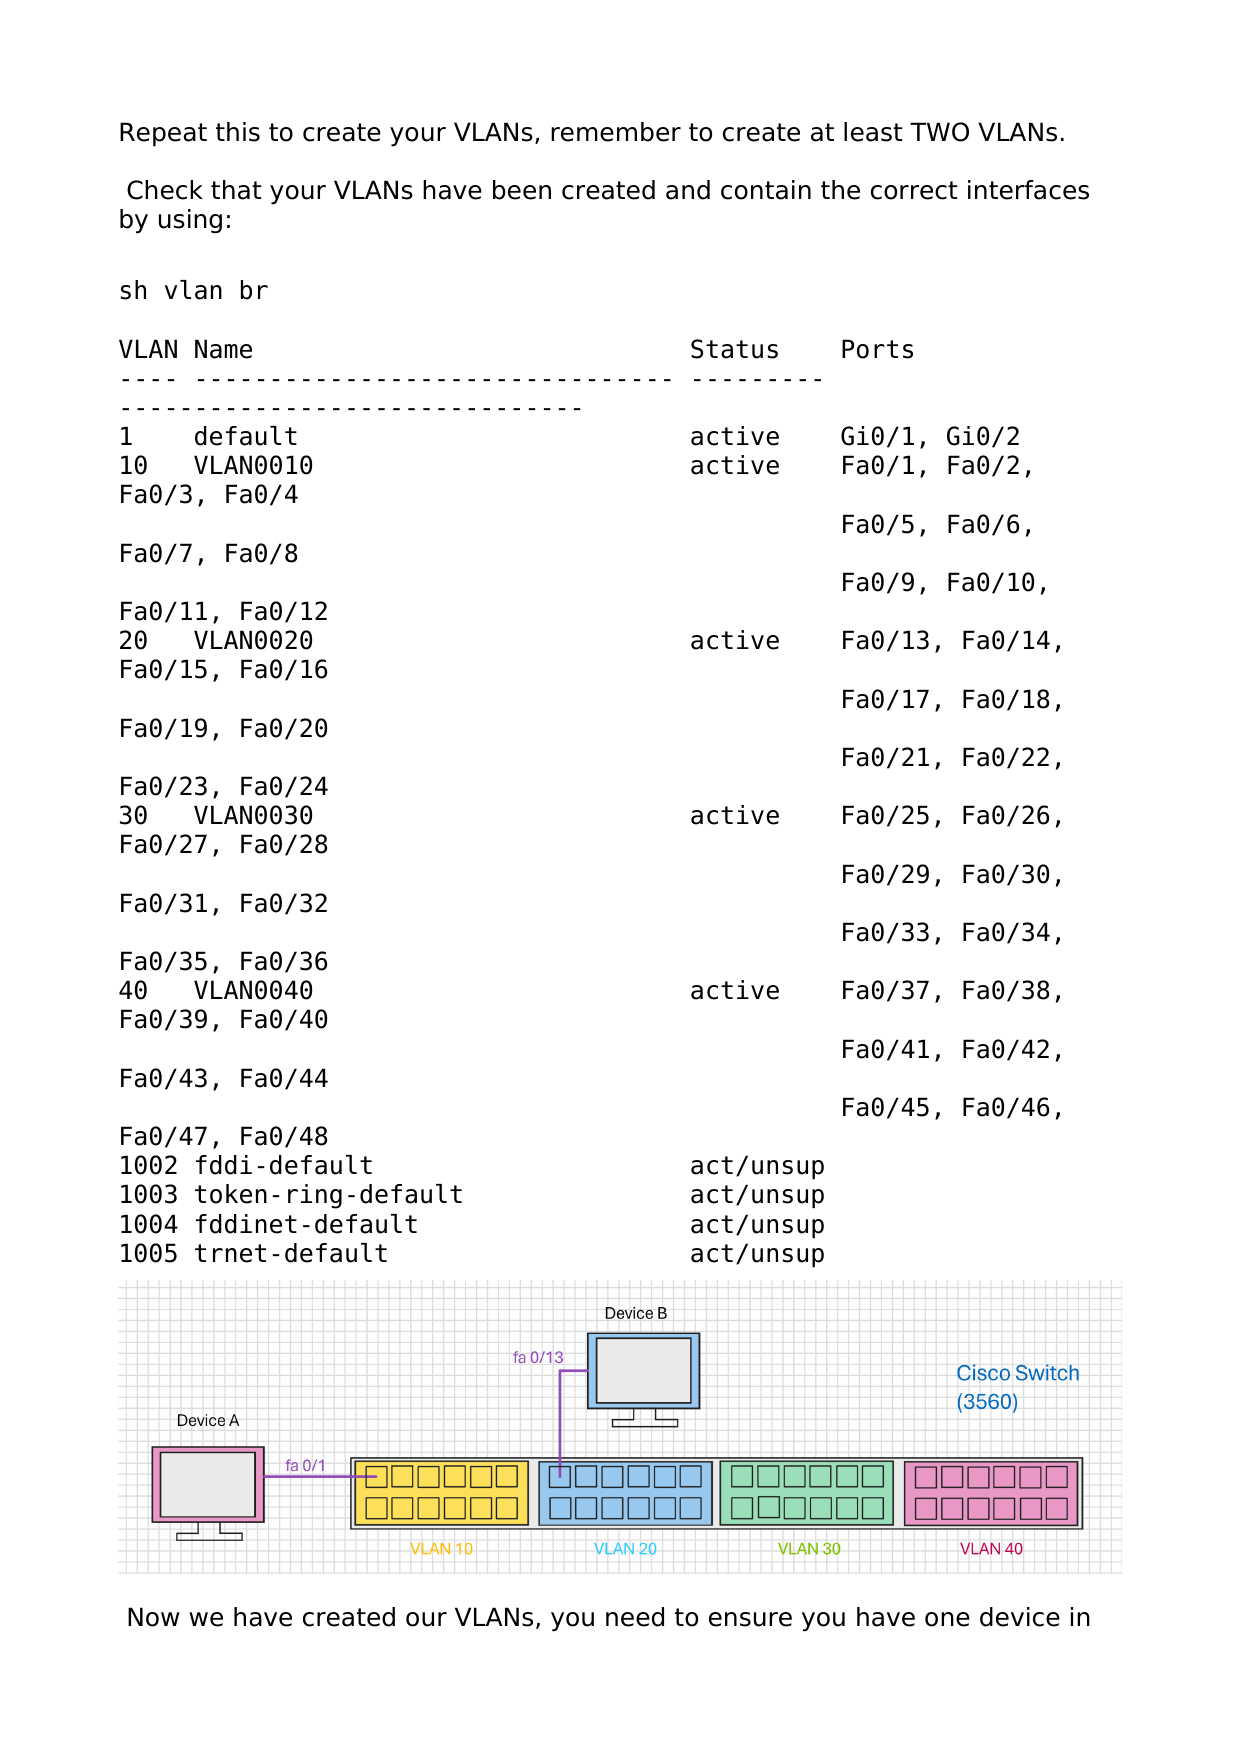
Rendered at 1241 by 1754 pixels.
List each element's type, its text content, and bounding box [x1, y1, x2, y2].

text sh vlan br VLAN Name Status Ports ---- -------------------------------- --------- ------------------------------- 1 default active Gi0/1, Gi0/2 10 VLAN0010 active Fa0/1, Fa0/2, Fa0/3, Fa0/4 Fa0/5, Fa0/6, Fa0/7, Fa0/8 Fa0/9, Fa0/10, Fa0/11, Fa0/12 20 VLAN0020 active Fa0/13, Fa0/14, Fa0/15, Fa0/16 Fa0/17, Fa0/18, Fa0/19, Fa0/20 Fa0/21, Fa0/22, Fa0/23, Fa0/24 30 VLAN0030 active Fa0/25, Fa0/26, Fa0/27, Fa0/28 Fa0/29, Fa0/30, Fa0/31, Fa0/32 Fa0/33, Fa0/34, Fa0/35, Fa0/36 40 VLAN0040 active Fa0/37, Fa0/38, Fa0/39, Fa0/40 Fa0/41, Fa0/42, Fa0/43, Fa0/44 Fa0/45, Fa0/46, Fa0/47, Fa0/48 1002 fddi-default act/unsup 1003 token-ring-default act/unsup 1004 fddinet-default act/unsup 1005 trnet-default act/unsup [118, 276, 1122, 1268]
text Now we have created our VLANs, you need to ensure you have one device in [118, 1574, 1122, 1632]
text Repeat this to create your VLANs, remember to create at least TWO VLANs. Check that your VLANs have been created and contain the correct interfaces by using: [118, 118, 1122, 264]
picture [118, 1280, 1123, 1574]
